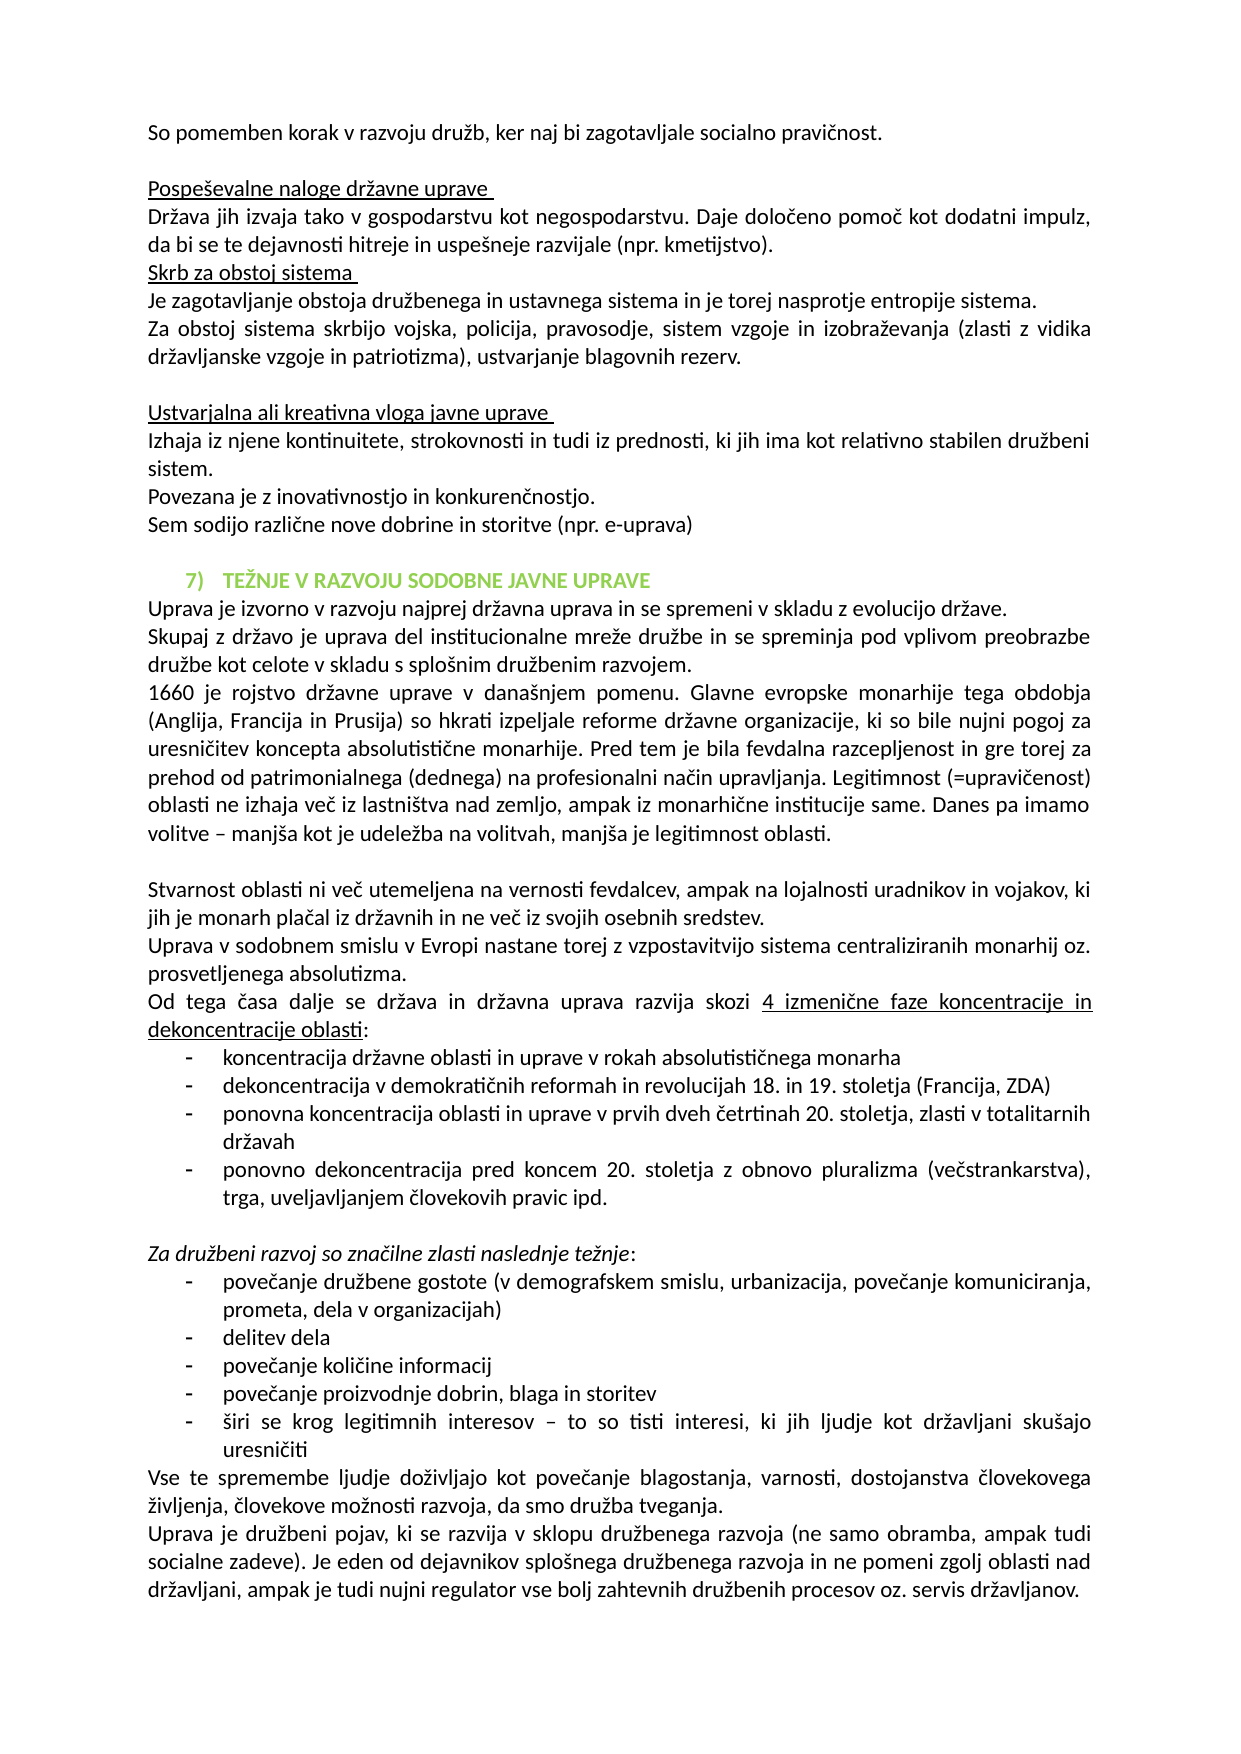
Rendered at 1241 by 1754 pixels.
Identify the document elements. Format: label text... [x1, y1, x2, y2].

text Stvarnost oblasti ni več utemeljena na vernosti fevdalcev, ampak na lojalnosti uradnikov in vojakov, ki jih je monarh plačal iz državnih in ne več iz svojih osebnih sredstev. [148, 875, 1092, 931]
text Sem sodijo različne nove dobrine in storitve (npr. e-uprava) [148, 510, 1092, 538]
text Izhaja iz njene kontinuitete, strokovnosti in tudi iz prednosti, ki jih ima kot relativno stabilen družbeni sistem. [148, 426, 1092, 482]
text Je zagotavljanje obstoja družbenega in ustavnega sistema in je torej nasprotje entropije sistema. [148, 286, 1092, 314]
list delitev dela [185, 1323, 1092, 1351]
text Uprava v sodobnem smislu v Evropi nastane torej z vzpostavitvijo sistema centraliziranih monarhij oz. prosvetljenega absolutizma. [148, 931, 1092, 987]
list širi se krog legitimnih interesov – to so tisti interesi, ki jih ljudje kot državljani skušajo uresničiti [185, 1407, 1092, 1463]
list povečanje proizvodnje dobrin, blaga in storitev [185, 1379, 1092, 1407]
text So pomemben korak v razvoju družb, ker naj bi zagotavljale socialno pravičnost. [148, 118, 1092, 146]
text Skupaj z državo je uprava del institucionalne mreže družbe in se spreminja pod vplivom preobrazbe družbe kot celote v skladu s splošnim družbenim razvojem. [148, 622, 1092, 678]
text Uprava je izvorno v razvoju najprej državna uprava in se spremeni v skladu z evolucijo države. [148, 594, 1092, 622]
text Povezana je z inovativnostjo in konkurenčnostjo. [148, 482, 1092, 510]
list TEŽNJE V RAZVOJU SODOBNE JAVNE UPRAVE [185, 566, 1092, 594]
list povečanje družbene gostote (v demografskem smislu, urbanizacija, povečanje komuniciranja, prometa, dela v organizacijah) [185, 1267, 1092, 1323]
text Uprava je družbeni pojav, ki se razvija v sklopu družbenega razvoja (ne samo obramba, ampak tudi socialne zadeve). Je eden od dejavnikov splošnega družbenega razvoja in ne pomeni zgolj oblasti nad državljani, ampak je tudi nujni regulator vse bolj zahtevnih družbenih procesov oz. servis državljanov. [148, 1519, 1092, 1603]
text Za obstoj sistema skrbijo vojska, policija, pravosodje, sistem vzgoje in izobraževanja (zlasti z vidika državljanske vzgoje in patriotizma), ustvarjanje blagovnih rezerv. [148, 314, 1092, 370]
list ponovno dekoncentracija pred koncem 20. stoletja z obnovo pluralizma (večstrankarstva), trga, uveljavljanjem človekovih pravic ipd. [185, 1155, 1092, 1211]
text Vse te spremembe ljudje doživljajo kot povečanje blagostanja, varnosti, dostojanstva človekovega življenja, človekove možnosti razvoja, da smo družba tveganja. [148, 1463, 1092, 1519]
list ponovna koncentracija oblasti in uprave v prvih dveh četrtinah 20. stoletja, zlasti v totalitarnih državah [185, 1099, 1092, 1155]
text Skrb za obstoj sistema [148, 258, 1092, 286]
text Za družbeni razvoj so značilne zlasti naslednje težnje: [148, 1239, 1092, 1267]
list dekoncentracija v demokratičnih reformah in revolucijah 18. in 19. stoletja (Francija, ZDA) [185, 1071, 1092, 1099]
text Od tega časa dalje se država in državna uprava razvija skozi 4 izmenične faze koncentracije in dekoncentracije oblasti: [148, 987, 1092, 1043]
list povečanje količine informacij [185, 1351, 1092, 1379]
text Ustvarjalna ali kreativna vloga javne uprave [148, 398, 1092, 426]
text 1660 je rojstvo državne uprave v današnjem pomenu. Glavne evropske monarhije tega obdobja (Anglija, Francija in Prusija) so hkrati izpeljale reforme državne organizacije, ki so bile nujni pogoj za uresničitev koncepta absolutistične monarhije. Pred tem je bila fevdalna razcepljenost in gre torej za prehod od patrimonialnega (dednega) na profesionalni način upravljanja. Legitimnost (=upravičenost) oblasti ne izhaja več iz lastništva nad zemljo, ampak iz monarhične institucije same. Danes pa imamo volitve – manjša kot je udeležba na volitvah, manjša je legitimnost oblasti. [148, 678, 1092, 847]
list koncentracija državne oblasti in uprave v rokah absolutističnega monarha [185, 1043, 1092, 1071]
text Pospeševalne naloge državne uprave [148, 174, 1092, 202]
text Država jih izvaja tako v gospodarstvu kot negospodarstvu. Daje določeno pomoč kot dodatni impulz, da bi se te dejavnosti hitreje in uspešneje razvijale (npr. kmetijstvo). [148, 202, 1092, 258]
